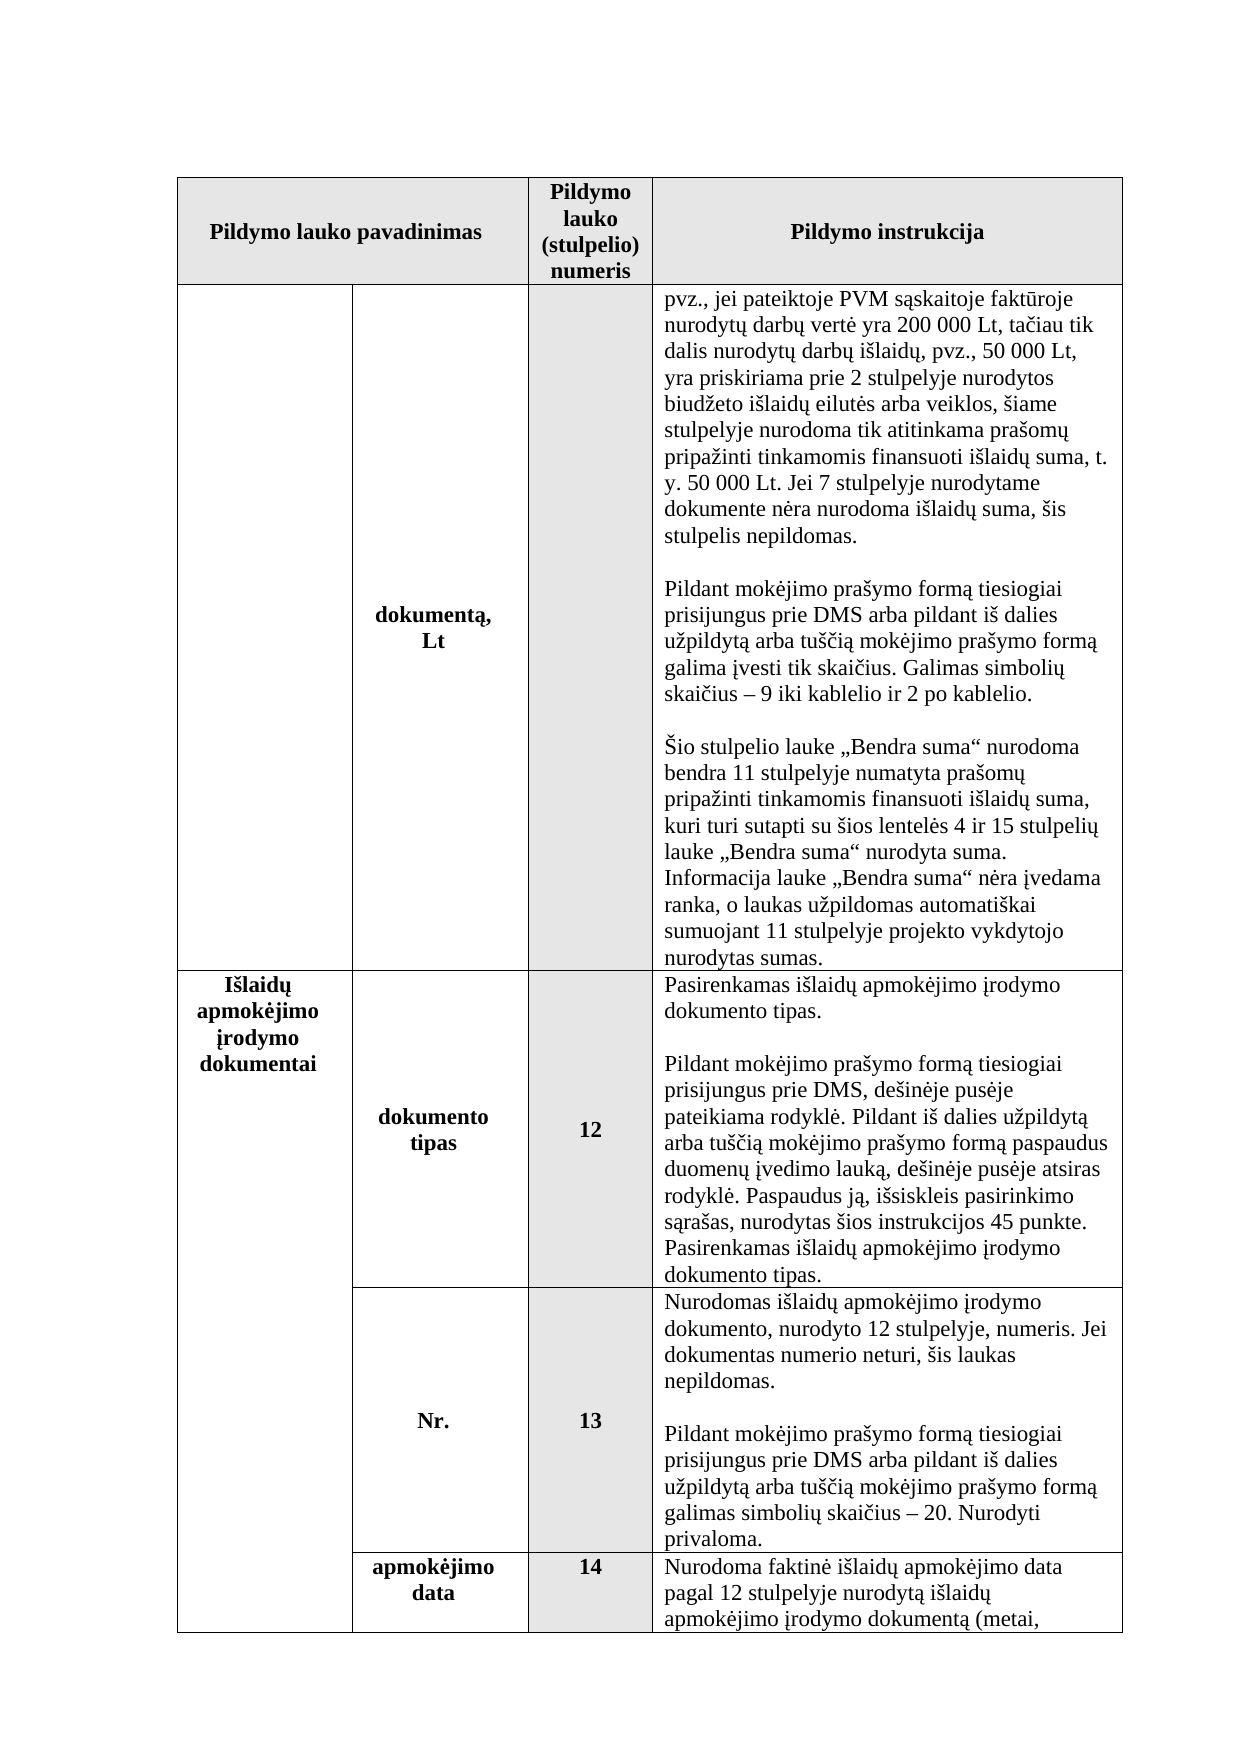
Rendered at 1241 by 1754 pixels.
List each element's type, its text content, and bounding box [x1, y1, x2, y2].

table_cell dokumentą, Lt [353, 285, 528, 970]
table_cell Išlaidų apmokėjimo įrodymo dokumentai [178, 971, 352, 1632]
table_cell 13 [529, 1288, 652, 1552]
table_header Pildymo instrukcija [653, 178, 1122, 284]
table_cell dokumento tipas [353, 971, 528, 1287]
table_cell [178, 285, 352, 970]
table_cell Nr. [353, 1288, 528, 1552]
table_cell pvz., jei pateiktoje PVM sąskaitoje faktūroje nurodytų darbų vertė yra 200 000 Lt, tačiau tik dalis nurodytų darbų išlaidų, pvz., 50 000 Lt, yra priskiriama prie 2 stulpelyje nurodytos biudžeto išlaidų eilutės arba veiklos, šiame stulpelyje nurodoma tik atitinkama prašomų pripažinti tinkamomis finansuoti išlaidų suma, t. y. 50 000 Lt. Jei 7 stulpelyje nurodytame dokumente nėra nurodoma išlaidų suma, šis stulpelis nepildomas. Pildant mokėjimo prašymo formą tiesiogiai prisijungus prie DMS arba pildant iš dalies užpildytą arba tuščią mokėjimo prašymo formą galima įvesti tik skaičius. Galimas simbolių skaičius – 9 iki kablelio ir 2 po kablelio. Šio stulpelio lauke „Bendra suma“ nurodoma bendra 11 stulpelyje numatyta prašomų pripažinti tinkamomis finansuoti išlaidų suma, kuri turi sutapti su šios lentelės 4 ir 15 stulpelių lauke „Bendra suma“ nurodyta suma. Informacija lauke „Bendra suma“ nėra įvedama ranka, o laukas užpildomas automatiškai sumuojant 11 stulpelyje projekto vykdytojo nurodytas sumas. [653, 285, 1122, 970]
table_cell Nurodomas išlaidų apmokėjimo įrodymo dokumento, nurodyto 12 stulpelyje, numeris. Jei dokumentas numerio neturi, šis laukas nepildomas. Pildant mokėjimo prašymo formą tiesiogiai prisijungus prie DMS arba pildant iš dalies užpildytą arba tuščią mokėjimo prašymo formą galimas simbolių skaičius – 20. Nurodyti privaloma. [653, 1288, 1122, 1552]
table_cell 12 [529, 971, 652, 1287]
table_cell apmokėjimo data [353, 1553, 528, 1632]
table_header Pildymo lauko (stulpelio) numeris [529, 178, 652, 284]
table_header Pildymo lauko pavadinimas [178, 178, 528, 284]
table_cell Nurodoma faktinė išlaidų apmokėjimo data pagal 12 stulpelyje nurodytą išlaidų apmokėjimo įrodymo dokumentą (metai, [653, 1553, 1122, 1632]
table_cell 14 [529, 1553, 652, 1632]
table_cell Pasirenkamas išlaidų apmokėjimo įrodymo dokumento tipas. Pildant mokėjimo prašymo formą tiesiogiai prisijungus prie DMS, dešinėje pusėje pateikiama rodyklė. Pildant iš dalies užpildytą arba tuščią mokėjimo prašymo formą paspaudus duomenų įvedimo lauką, dešinėje pusėje atsiras rodyklė. Paspaudus ją, išsiskleis pasirinkimo sąrašas, nurodytas šios instrukcijos 45 punkte. Pasirenkamas išlaidų apmokėjimo įrodymo dokumento tipas. [653, 971, 1122, 1287]
table_cell [529, 285, 652, 970]
